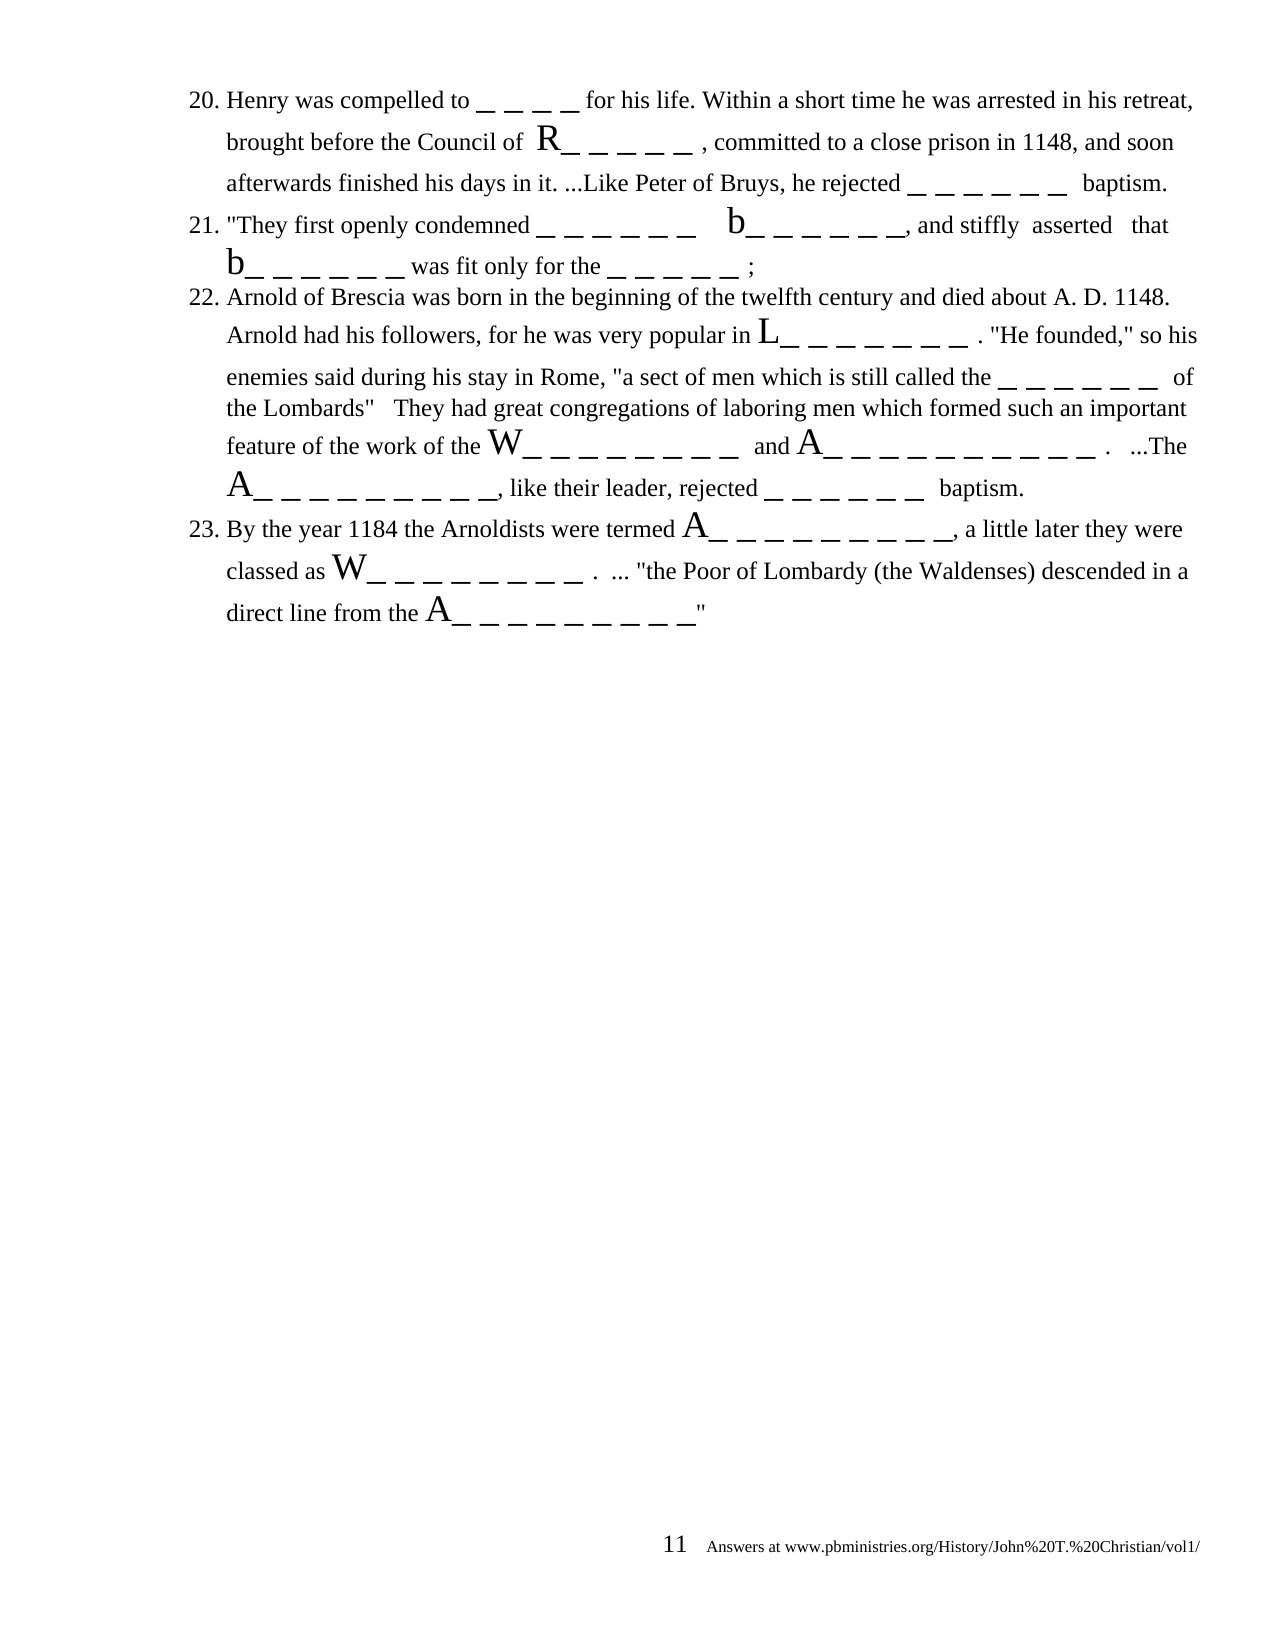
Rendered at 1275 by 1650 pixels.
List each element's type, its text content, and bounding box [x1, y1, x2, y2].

list By the year 1184 the Arnoldists were termed A_ _ _ _ _ _ _ _ _, a little later they were classed as W_ _ _ _ _ _ _ _ . ... "the Poor of Lombardy (the Waldenses) descended in a direct line from the A_ _ _ _ _ _ _ _ _" [189, 504, 1200, 629]
list "They first openly condemned _ _ _ _ _ _ b_ _ _ _ _ _, and stiffly asserted that b_ _ _ _ _ _ was fit only for the _ _ _ _ _ ; [189, 200, 1200, 283]
list Arnold of Brescia was born in the beginning of the twelfth century and died about A. D. 1148. Arnold had his followers, for he was very popular in L_ _ _ _ _ _ _ . "He founded," so his enemies said during his stay in Rome, "a sect of men which is still called the _ _ _ _ _ _ of the Lombards" They had great congregations of laboring men which formed such an important feature of the work of the W_ _ _ _ _ _ _ _ and A_ _ _ _ _ _ _ _ _ _ . ...The A_ _ _ _ _ _ _ _ _, like their leader, rejected _ _ _ _ _ _ baptism. [189, 283, 1200, 504]
list Henry was compelled to _ _ _ _ for his life. Within a short time he was arrested in his retreat, brought before the Council of R_ _ _ _ _ , committed to a close prison in 1148, and soon afterwards finished his days in it. ...Like Peter of Bruys, he rejected _ _ _ _ _ _ baptism. [189, 75, 1200, 200]
